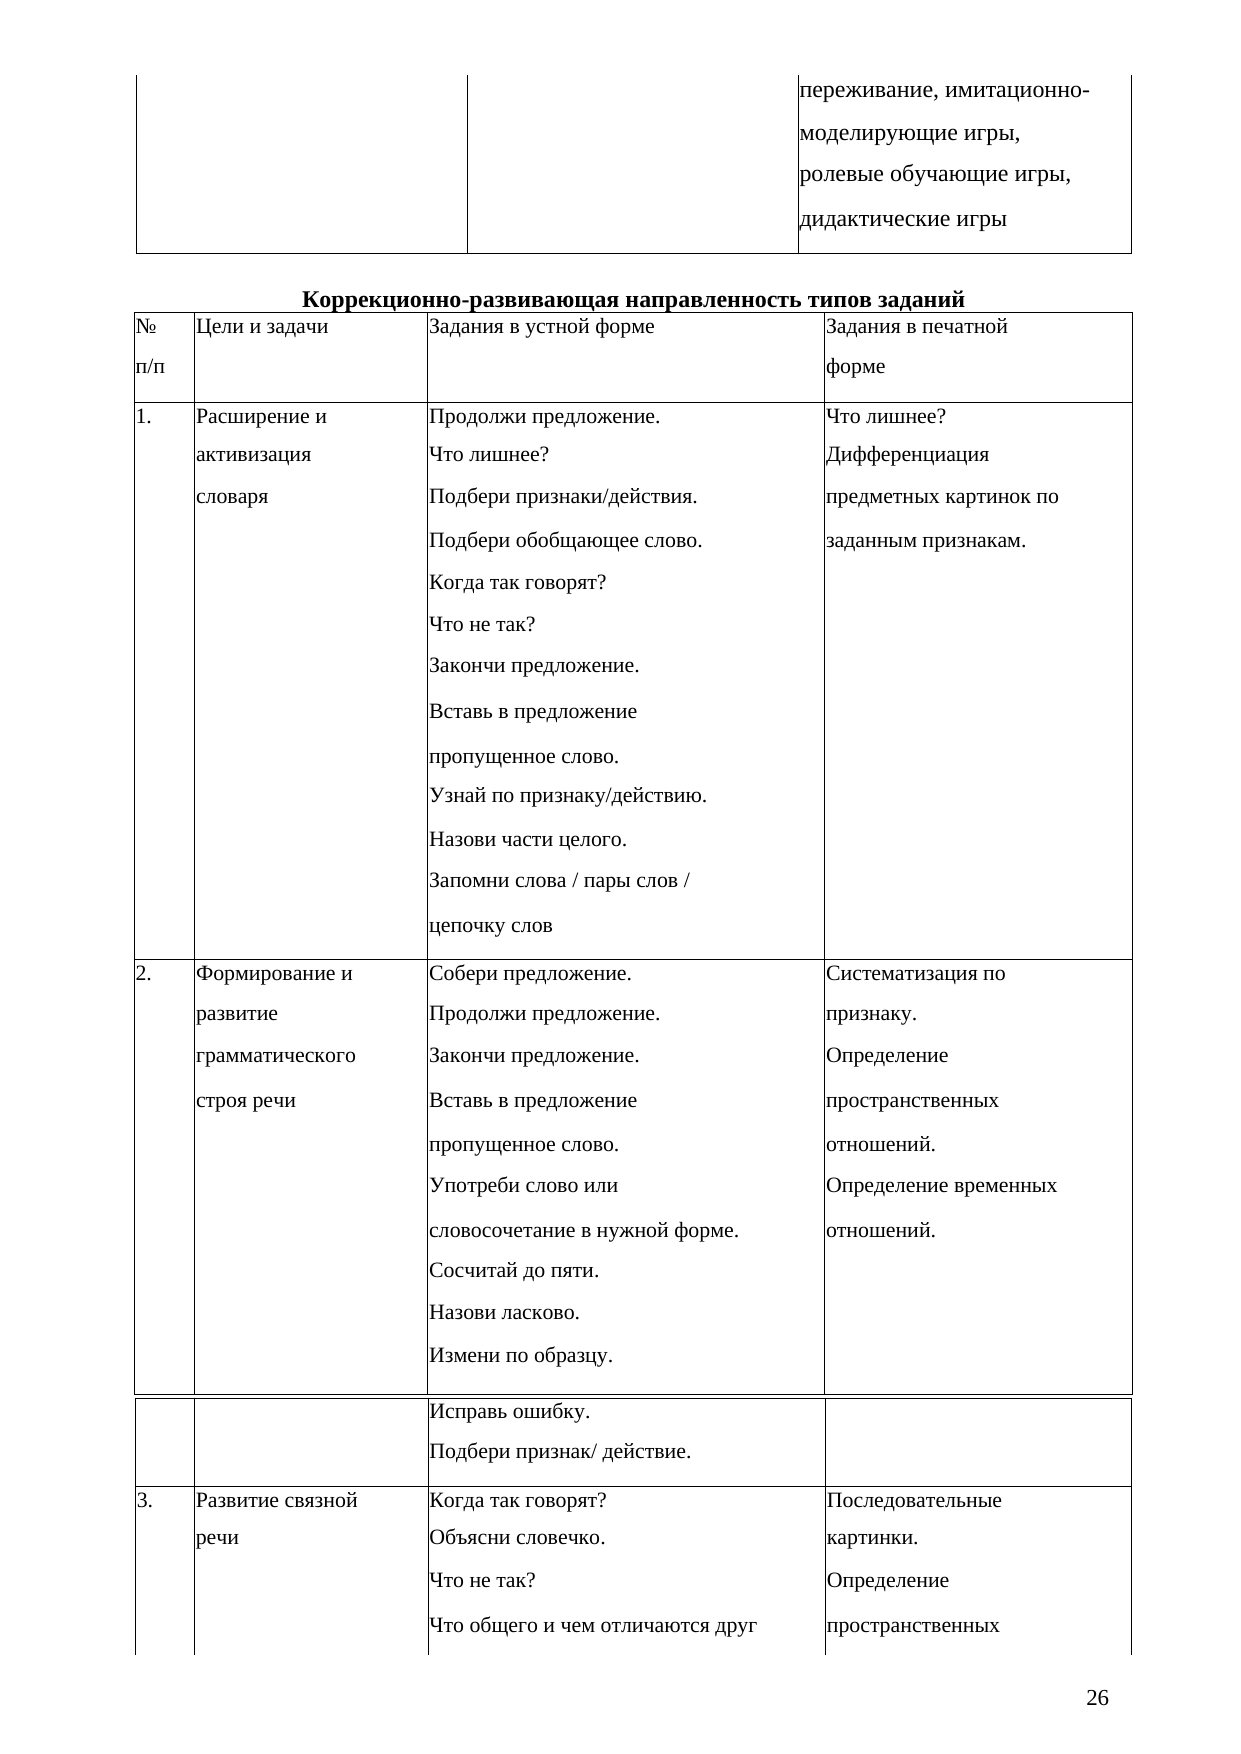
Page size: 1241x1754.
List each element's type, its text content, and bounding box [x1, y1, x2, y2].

table_cell [137, 75, 467, 118]
table_cell Дифференциация [825, 441, 1132, 483]
table_cell [195, 527, 427, 569]
table_cell [135, 1000, 194, 1042]
table_header № [135, 313, 194, 353]
table_cell [195, 912, 427, 959]
table_cell [135, 867, 194, 912]
table_cell пространственных [825, 1087, 1132, 1131]
table_cell цепочку слов [428, 912, 824, 959]
table_cell развитие [195, 1000, 427, 1042]
table_cell дидактические игры [799, 205, 1131, 253]
table_cell Подбери обобщающее слово. [428, 527, 824, 569]
table_cell активизация [195, 441, 427, 483]
table_cell Что лишнее? [825, 403, 1132, 441]
table_cell [825, 743, 1132, 782]
table_cell [825, 867, 1132, 912]
table_cell Систематизация по [825, 960, 1132, 1000]
table_cell Измени по образцу. [428, 1342, 824, 1394]
table_cell Подбери признак/ действие. [429, 1438, 825, 1486]
table_cell [136, 1438, 194, 1486]
table_cell Закончи предложение. [428, 652, 824, 698]
table_cell Собери предложение. [428, 960, 824, 1000]
table_cell [825, 1299, 1132, 1342]
table_cell Объясни словечко. [429, 1524, 825, 1567]
table_cell [135, 611, 194, 652]
table_cell отношений. [825, 1131, 1132, 1172]
table_header [136, 1399, 194, 1438]
table_cell Назови части целого. [428, 826, 824, 867]
table_cell [195, 826, 427, 867]
table_cell Подбери признаки/действия. [428, 484, 824, 527]
table_cell [135, 1087, 194, 1131]
table_cell грамматического [195, 1042, 427, 1087]
table_cell словаря [195, 484, 427, 527]
table_cell Вставь в предложение [428, 1087, 824, 1131]
table_cell [468, 75, 798, 118]
table_cell [135, 912, 194, 959]
table_cell [135, 1257, 194, 1299]
table_cell моделирующие игры, [799, 118, 1131, 159]
table_cell [135, 441, 194, 483]
table_cell [825, 611, 1132, 652]
table_cell [195, 1131, 427, 1172]
table_cell [195, 698, 427, 743]
table_cell [825, 826, 1132, 867]
table_cell [195, 1217, 427, 1257]
table_cell словосочетание в нужной форме. [428, 1217, 824, 1257]
table_cell [195, 569, 427, 611]
table_cell [136, 1567, 194, 1612]
table_cell [195, 1438, 428, 1486]
table_cell [137, 160, 467, 204]
table_cell Определение временных [825, 1172, 1132, 1217]
table_cell Сосчитай до пяти. [428, 1257, 824, 1299]
table_cell 2. [135, 985, 194, 1000]
table_cell форме [825, 354, 1132, 402]
table_cell Формирование и [195, 960, 427, 1000]
table_cell [825, 1342, 1132, 1394]
table_cell Когда так говорят? [428, 569, 824, 611]
table_cell [135, 743, 194, 782]
table_cell строя речи [195, 1087, 427, 1131]
table_cell [428, 354, 824, 402]
table_cell [825, 912, 1132, 959]
table_cell [195, 1342, 427, 1394]
table_cell Что не так? [429, 1567, 825, 1612]
table_cell [195, 867, 427, 912]
table_cell речи [195, 1524, 428, 1567]
table_cell [825, 652, 1132, 698]
table_cell отношений. [825, 1217, 1132, 1257]
table_cell признаку. [825, 1000, 1132, 1042]
table_cell [195, 1172, 427, 1217]
table_cell [135, 1217, 194, 1257]
table_cell Определение [826, 1567, 1131, 1612]
table_cell [137, 205, 467, 253]
table_cell п/п [135, 354, 194, 402]
table_cell [137, 118, 467, 159]
table_cell Употреби слово или [428, 1172, 824, 1217]
table_cell 3. [136, 1487, 194, 1524]
table_cell [135, 782, 194, 826]
table_cell [136, 1524, 194, 1567]
table_cell предметных картинок по [825, 484, 1132, 527]
table_cell Последовательные [826, 1487, 1131, 1524]
table_cell [195, 1299, 427, 1342]
table_cell [135, 698, 194, 743]
table_cell Определение [825, 1042, 1132, 1087]
table_cell Запомни слова / пары слов / [428, 867, 824, 912]
table_cell Что лишнее? [428, 441, 824, 483]
table_cell [825, 1257, 1132, 1299]
table_cell [135, 484, 194, 527]
table_header Задания в печатной [825, 313, 1132, 353]
table_cell заданным признакам. [825, 527, 1132, 569]
table_cell [135, 652, 194, 698]
table_cell [136, 1612, 194, 1654]
table_header Исправь ошибку. [429, 1399, 825, 1438]
table_cell [195, 652, 427, 698]
table_cell [468, 160, 798, 204]
table_cell [195, 743, 427, 782]
table_header Задания в устной форме [428, 313, 824, 353]
table_cell Продолжи предложение. [428, 403, 824, 441]
table_cell Назови ласково. [428, 1299, 824, 1342]
table_cell [195, 354, 427, 402]
table_cell ролевые обучающие игры, [799, 160, 1131, 204]
table_cell [468, 118, 798, 159]
table_cell Расширение и [195, 403, 427, 441]
table_header Цели и задачи [195, 313, 427, 353]
table_cell [825, 782, 1132, 826]
table_cell пропущенное слово. [428, 743, 824, 782]
table_cell [195, 1567, 428, 1612]
text Коррекционно-развивающая направленность типов заданий [179, 288, 1088, 312]
table_cell Когда так говорят? [429, 1487, 825, 1524]
table_cell [195, 611, 427, 652]
table_cell [195, 782, 427, 826]
table_cell Узнай по признаку/действию. [428, 782, 824, 826]
table_cell Закончи предложение. [428, 1042, 824, 1087]
table_cell переживание, имитационно- [799, 75, 1131, 118]
table_cell [135, 826, 194, 867]
table_cell Вставь в предложение [428, 698, 824, 743]
table_cell 1. [135, 428, 194, 441]
table_cell картинки. [826, 1544, 1131, 1567]
table_cell [195, 1257, 427, 1299]
table_cell [135, 569, 194, 611]
table_cell [195, 1612, 428, 1654]
table_cell [135, 527, 194, 569]
table_cell [826, 1438, 1131, 1486]
table_cell пропущенное слово. [428, 1131, 824, 1172]
table_cell Что общего и чем отличаются друг [429, 1612, 825, 1654]
table_cell [135, 1342, 194, 1394]
table_cell Продолжи предложение. [428, 1000, 824, 1042]
table_header [826, 1399, 1131, 1438]
table_cell Развитие связной [195, 1487, 428, 1524]
table_cell [135, 1299, 194, 1342]
table_cell [825, 698, 1132, 743]
table_cell [135, 1172, 194, 1217]
table_cell Что не так? [428, 611, 824, 652]
table_cell [135, 1131, 194, 1172]
table_cell [135, 1042, 194, 1087]
table_header [195, 1399, 428, 1438]
table_cell [468, 205, 798, 253]
table_cell [825, 569, 1132, 611]
table_cell пространственных [826, 1632, 1131, 1654]
